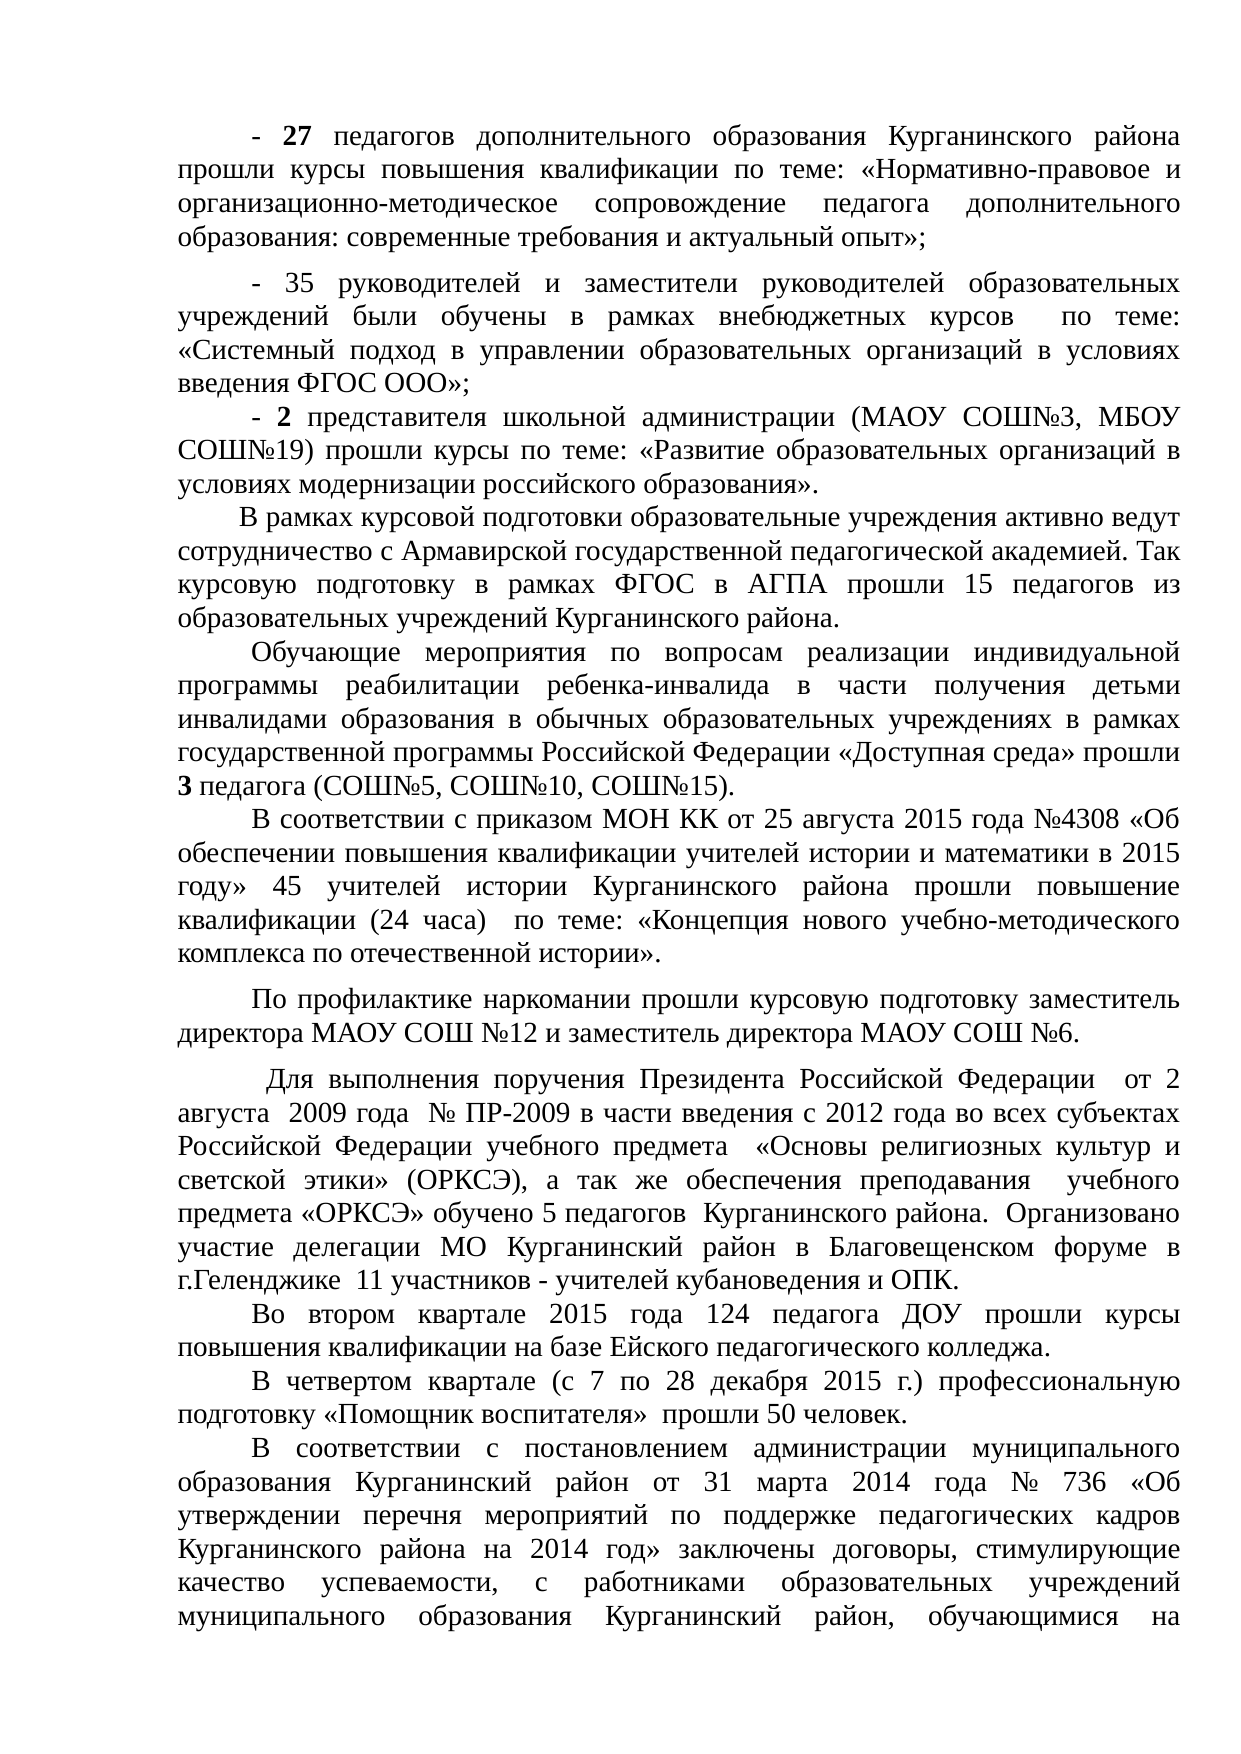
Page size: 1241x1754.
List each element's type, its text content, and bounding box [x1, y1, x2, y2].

text - 2 представителя школьной администрации (МАОУ СОШ№3, МБОУ СОШ№19) прошли курсы по теме: «Развитие образовательных организаций в условиях модернизации российского образования». [177, 399, 1181, 499]
text В соответствии с приказом МОН КК от 25 августа 2015 года №4308 «Об обеспечении повышения квалификации учителей истории и математики в 2015 году» 45 учителей истории Курганинского района прошли повышение квалификации (24 часа) по теме: «Концепция нового учебно-методического комплекса по отечественной истории». [177, 801, 1181, 969]
text Обучающие мероприятия по вопросам реализации индивидуальной программы реабилитации ребенка-инвалида в части получения детьми инвалидами образования в обычных образовательных учреждениях в рамках государственной программы Российской Федерации «Доступная среда» прошли 3 педагога (СОШ№5, СОШ№10, СОШ№15). [177, 634, 1181, 801]
text - 27 педагогов дополнительного образования Курганинского района прошли курсы повышения квалификации по теме: «Нормативно-правовое и организационно-методическое сопровождение педагога дополнительного образования: современные требования и актуальный опыт»; [177, 118, 1181, 252]
text В четвертом квартале (с 7 по 28 декабря 2015 г.) профессиональную подготовку «Помощник воспитателя» прошли 50 человек. [177, 1363, 1181, 1430]
text - 35 руководителей и заместители руководителей образовательных учреждений были обучены в рамках внебюджетных курсов по теме: «Системный подход в управлении образовательных организаций в условиях введения ФГОС ООО»; [177, 265, 1181, 399]
text Для выполнения поручения Президента Российской Федерации от 2 августа 2009 года № ПР-2009 в части введения с 2012 года во всех субъектах Российской Федерации учебного предмета «Основы религиозных культур и светской этики» (ОРКСЭ), а так же обеспечения преподавания учебного предмета «ОРКСЭ» обучено 5 педагогов Курганинского района. Организовано участие делегации МО Курганинский район в Благовещенском форуме в г.Геленджике 11 участников - учителей кубановедения и ОПК. [177, 1061, 1181, 1296]
text В соответствии с постановлением администрации муниципального образования Курганинский район от 31 марта 2014 года № 736 «Об утверждении перечня мероприятий по поддержке педагогических кадров Курганинского района на 2014 год» заключены договоры, стимулирующие качество успеваемости, с работниками образовательных учреждений муниципального образования Курганинский район, обучающимися на [177, 1430, 1181, 1631]
text В рамках курсовой подготовки образовательные учреждения активно ведут сотрудничество с Армавирской государственной педагогической академией. Так курсовую подготовку в рамках ФГОС в АГПА прошли 15 педагогов из образовательных учреждений Курганинского района. [177, 499, 1181, 634]
text По профилактике наркомании прошли курсовую подготовку заместитель директора МАОУ СОШ №12 и заместитель директора МАОУ СОШ №6. [177, 982, 1181, 1049]
text Во втором квартале 2015 года 124 педагога ДОУ прошли курсы повышения квалификации на базе Ейского педагогического колледжа. [177, 1296, 1181, 1363]
